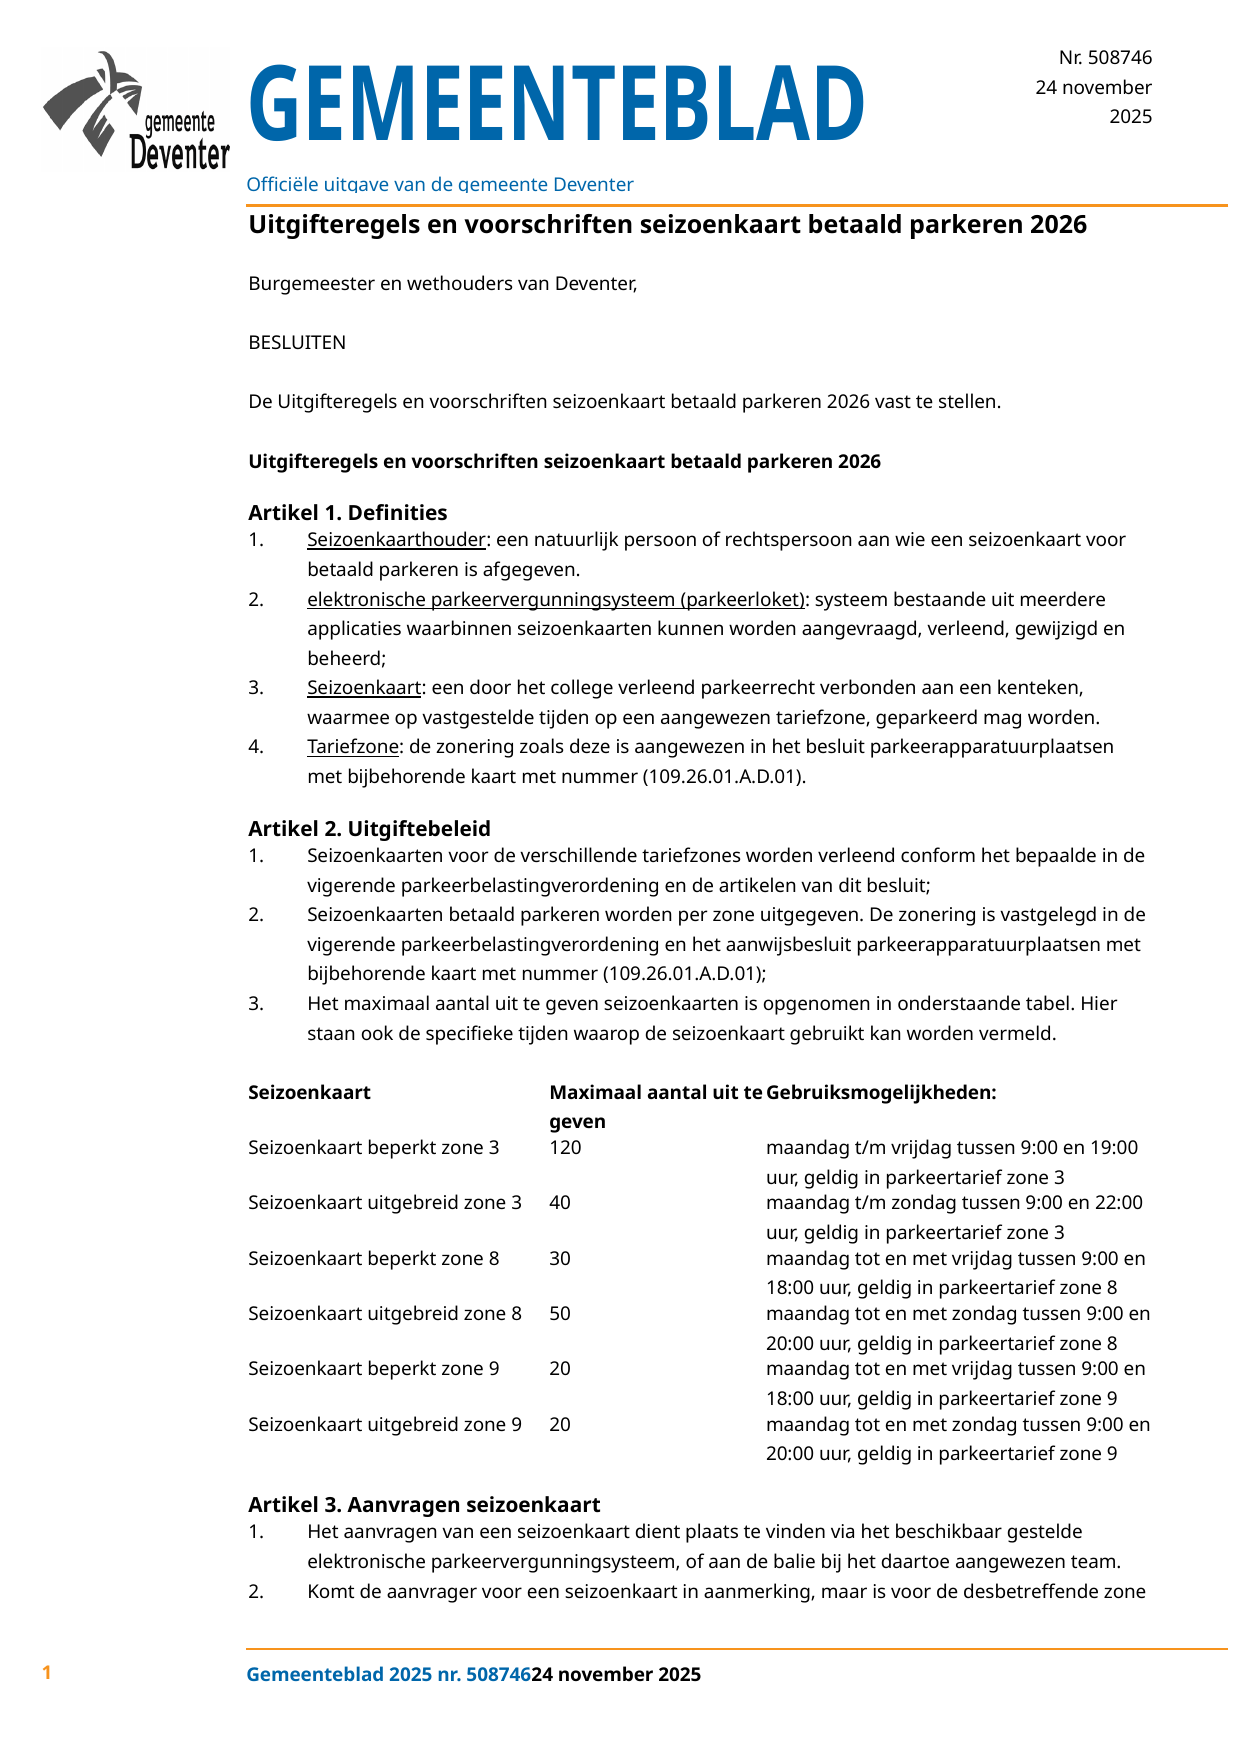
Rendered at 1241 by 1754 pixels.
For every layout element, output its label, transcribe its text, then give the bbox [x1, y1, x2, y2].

table_header Maximaal aantal uit te geven [549, 1079, 766, 1134]
table_cell maandag tot en met zondag tussen 9:00 en 20:00 uur, geldig in parkeertarief zone 8 [766, 1300, 1152, 1356]
table_cell 40 [549, 1190, 766, 1245]
list Komt de aanvrager voor een seizoenkaart in aanmerking, maar is voor de desbetreffende zone [248, 1578, 1152, 1603]
list elektronische parkeervergunningsysteem (parkeerloket): systeem bestaande uit meerdere applicaties waarbinnen seizoenkaarten kunnen worden aangevraagd, verleend, gewijzigd en beheerd; [248, 586, 1152, 671]
list Seizoenkaarthouder: een natuurlijk persoon of rechtspersoon aan wie een seizoenkaart voor betaald parkeren is afgegeven. [248, 527, 1152, 582]
table_cell Seizoenkaart beperkt zone 8 [248, 1245, 549, 1300]
list Tariefzone: de zonering zoals deze is aangewezen in het besluit parkeerapparatuurplaatsen met bijbehorende kaart met nummer (109.26.01.A.D.01). [248, 734, 1152, 789]
text Uitgifteregels en voorschriften seizoenkaart betaald parkeren 2026 [248, 207, 1152, 241]
list Het aanvragen van een seizoenkaart dient plaats te vinden via het beschikbaar gestelde elektronische parkeervergunningsysteem, of aan de balie bij het daartoe aangewezen team. [248, 1519, 1152, 1574]
table_header Gebruiksmogelijkheden: [766, 1079, 1152, 1134]
table_cell maandag tot en met zondag tussen 9:00 en 20:00 uur, geldig in parkeertarief zone 9 [766, 1411, 1152, 1466]
table_header Seizoenkaart [248, 1079, 549, 1134]
table_cell 120 [549, 1134, 766, 1189]
text De Uitgifteregels en voorschriften seizoenkaart betaald parkeren 2026 vast te stellen. [248, 389, 1152, 414]
text Uitgifteregels en voorschriften seizoenkaart betaald parkeren 2026 [248, 448, 1152, 473]
table_cell maandag t/m vrijdag tussen 9:00 en 19:00 uur, geldig in parkeertarief zone 3 [766, 1134, 1152, 1189]
picture [41, 47, 231, 172]
table_cell Seizoenkaart uitgebreid zone 9 [248, 1411, 549, 1466]
table_cell Seizoenkaart uitgebreid zone 3 [248, 1190, 549, 1245]
list Seizoenkaarten betaald parkeren worden per zone uitgegeven. De zonering is vastgelegd in de vigerende parkeerbelastingverordening en het aanwijsbesluit parkeerapparatuurplaatsen met bijbehorende kaart met nummer (109.26.01.A.D.01); [248, 901, 1152, 986]
table_cell Seizoenkaart beperkt zone 9 [248, 1356, 549, 1411]
table_cell maandag tot en met vrijdag tussen 9:00 en 18:00 uur, geldig in parkeertarief zone 8 [766, 1245, 1152, 1300]
table_cell 30 [549, 1245, 766, 1300]
table_cell maandag t/m zondag tussen 9:00 en 22:00 uur, geldig in parkeertarief zone 3 [766, 1190, 1152, 1245]
list Het maximaal aantal uit te geven seizoenkaarten is opgenomen in onderstaande tabel. Hier staan ook de specifieke tijden waarop de seizoenkaart gebruikt kan worden vermeld. [248, 990, 1152, 1045]
text BESLUITEN [248, 329, 1152, 355]
table_cell Seizoenkaart uitgebreid zone 8 [248, 1300, 549, 1356]
table_cell 20 [549, 1411, 766, 1466]
text Artikel 1. Definities [248, 498, 1152, 527]
table_cell maandag tot en met vrijdag tussen 9:00 en 18:00 uur, geldig in parkeertarief zone 9 [766, 1356, 1152, 1411]
text Artikel 2. Uitgiftebeleid [248, 814, 1152, 842]
list Seizoenkaart: een door het college verleend parkeerrecht verbonden aan een kenteken, waarmee op vastgestelde tijden op een aangewezen tariefzone, geparkeerd mag worden. [248, 674, 1152, 730]
table_cell 20 [549, 1356, 766, 1411]
table_cell 50 [549, 1300, 766, 1356]
text Burgemeester en wethouders van Deventer, [248, 270, 1152, 296]
text Artikel 3. Aanvragen seizoenkaart [248, 1490, 1152, 1519]
list Seizoenkaarten voor de verschillende tariefzones worden verleend conform het bepaalde in de vigerende parkeerbelastingverordening en de artikelen van dit besluit; [248, 842, 1152, 897]
table_cell Seizoenkaart beperkt zone 3 [248, 1134, 549, 1189]
